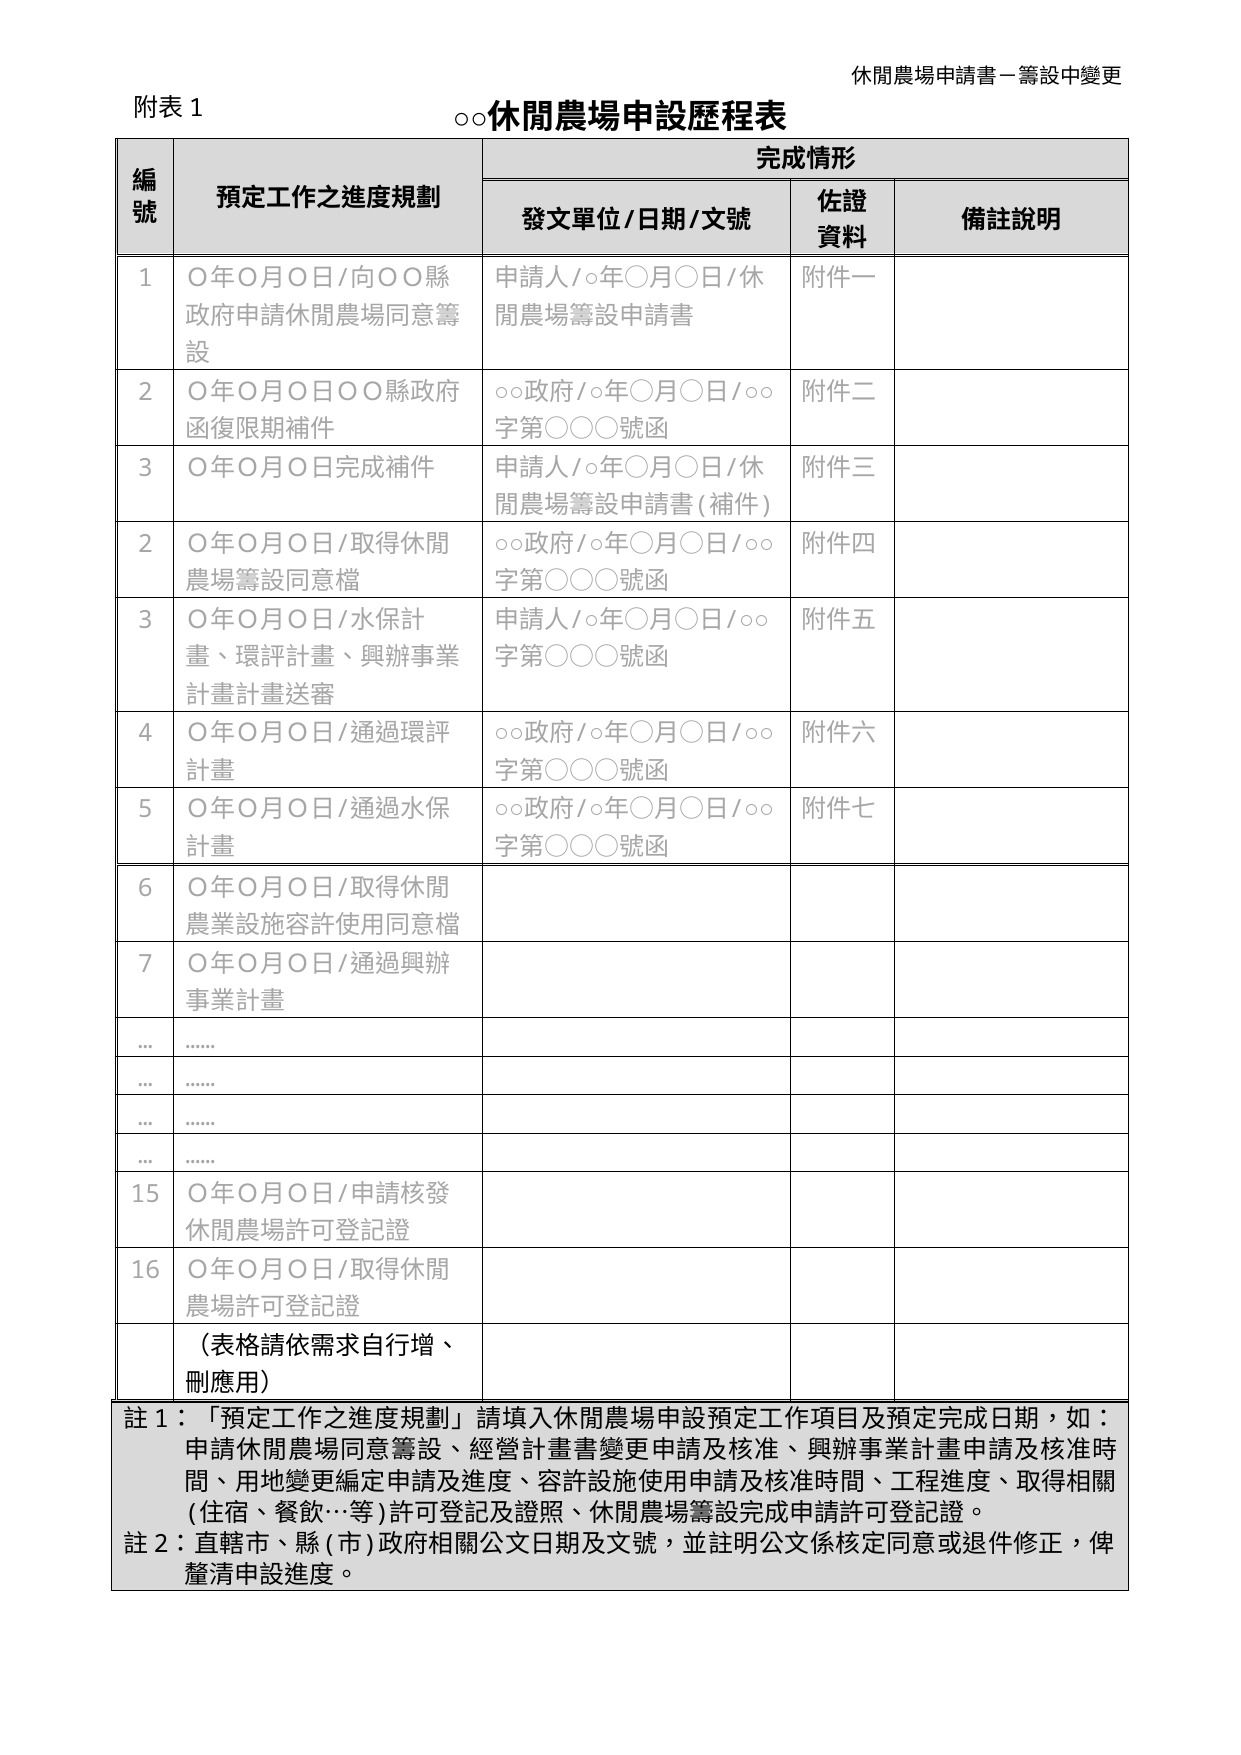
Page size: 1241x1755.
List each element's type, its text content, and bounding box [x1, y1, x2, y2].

table_cell [895, 446, 1128, 521]
table_cell [895, 1057, 1128, 1094]
table_cell 申請人/○年○月○日/休閒農場籌設申請書 [483, 257, 790, 369]
table_cell [483, 1324, 790, 1399]
table_cell [118, 1324, 173, 1399]
table_cell [483, 866, 790, 941]
table_cell 5 [118, 788, 173, 863]
table_cell 6 [118, 866, 173, 941]
table_cell 附件七 [791, 788, 894, 863]
table_cell 15 [118, 1172, 173, 1247]
table_cell 附件二 [791, 370, 894, 445]
table_cell 2 [118, 522, 173, 597]
table_header 預定工作之進度規劃 [174, 139, 482, 253]
table_cell 附件六 [791, 712, 894, 787]
table_cell Ｏ年Ｏ月Ｏ日/向ＯＯ縣政府申請休閒農場同意籌設 [174, 257, 482, 369]
table_cell Ｏ年Ｏ月Ｏ日ＯＯ縣政府函復限期補件 [174, 370, 482, 445]
table_cell 7 [118, 942, 173, 1017]
table_cell [791, 1324, 894, 1399]
table_cell ○○政府/○年○月○日/○○字第○○○號函 [483, 788, 790, 863]
table_cell [791, 866, 894, 941]
table_cell [895, 1248, 1128, 1323]
table_cell [791, 942, 894, 1017]
table_cell [895, 1134, 1128, 1171]
table_cell 附件四 [791, 522, 894, 597]
text 附表1 [133, 87, 219, 124]
table_cell [895, 1018, 1128, 1056]
table_cell [895, 788, 1128, 863]
table_cell [483, 1095, 790, 1133]
table_cell 申請人/○年○月○日/○○字第○○○號函 [483, 598, 790, 711]
table_cell [791, 1095, 894, 1133]
table_cell [483, 1172, 790, 1247]
table_cell [483, 1018, 790, 1056]
table_cell [483, 1248, 790, 1323]
table_cell …… [174, 1057, 482, 1094]
table_cell Ｏ年Ｏ月Ｏ日/水保計畫、環評計畫、興辦事業計畫計畫送審 [174, 598, 482, 711]
table_cell Ｏ年Ｏ月Ｏ日/取得休閒農場籌設同意檔 [174, 522, 482, 597]
table_cell [895, 1095, 1128, 1133]
table_cell [895, 1324, 1128, 1399]
table_cell Ｏ年Ｏ月Ｏ日/通過環評計畫 [174, 712, 482, 787]
table_cell …… [174, 1095, 482, 1133]
table_cell [791, 1134, 894, 1171]
table_cell 1 [118, 257, 173, 369]
table_cell [895, 370, 1128, 445]
table_cell ○○政府/○年○月○日/○○字第○○○號函 [483, 712, 790, 787]
table_cell [895, 522, 1128, 597]
table_cell Ｏ年Ｏ月Ｏ日/取得休閒農場許可登記證 [174, 1248, 482, 1323]
table_cell …… [174, 1018, 482, 1056]
table_cell 2 [118, 370, 173, 445]
table_cell 備註說明 [895, 181, 1128, 253]
table_cell [791, 1248, 894, 1323]
table_cell [895, 598, 1128, 711]
table_cell … [118, 1095, 173, 1133]
table_cell 附件五 [791, 598, 894, 711]
table_cell …… [174, 1134, 482, 1171]
table_cell 註1：「預定工作之進度規劃」請填入休閒農場申設預定工作項目及預定完成日期，如：申請休閒農場同意籌設、經營計畫書變更申請及核准、興辦事業計畫申請及核准時間、用地變更編定申請及進度、容許設施使用申請及核准時間、工程進度、取得相關(住宿、餐飲…等)許可登記及證照、休閒農場籌設完成申請許可登記證。 註2：直轄市、縣(市)政府相關公文日期及文號，並註明公文係核定同意或退件修正，俾釐清申設進度。 [112, 1403, 1128, 1590]
table_cell ○○政府/○年○月○日/○○字第○○○號函 [483, 522, 790, 597]
table_cell [895, 866, 1128, 941]
table_cell … [118, 1134, 173, 1171]
table_cell [895, 712, 1128, 787]
table_cell 3 [118, 598, 173, 711]
table_cell Ｏ年Ｏ月Ｏ日/取得休閒農業設施容許使用同意檔 [174, 866, 482, 941]
table_cell … [118, 1057, 173, 1094]
table_cell [895, 1172, 1128, 1247]
table_cell Ｏ年Ｏ月Ｏ日/申請核發休閒農場許可登記證 [174, 1172, 482, 1247]
table_cell ○○政府/○年○月○日/○○字第○○○號函 [483, 370, 790, 445]
table_header 完成情形 [483, 139, 1128, 178]
table_cell [483, 942, 790, 1017]
table_cell （表格請依需求自行增、刪應用） [174, 1324, 482, 1399]
table_cell 佐證 資料 [791, 181, 894, 253]
table_cell 3 [118, 446, 173, 521]
text ○○休閒農場申設歷程表 [118, 80, 1122, 138]
table_cell … [118, 1018, 173, 1056]
table_cell [791, 1172, 894, 1247]
table_cell 16 [118, 1248, 173, 1323]
table_cell [483, 1134, 790, 1171]
table_cell 申請人/○年○月○日/休閒農場籌設申請書(補件) [483, 446, 790, 521]
table_cell 附件一 [791, 257, 894, 369]
table_cell Ｏ年Ｏ月Ｏ日/通過水保計畫 [174, 788, 482, 863]
table_cell Ｏ年Ｏ月Ｏ日完成補件 [174, 446, 482, 521]
table_cell [895, 257, 1128, 369]
table_header 編號 [118, 139, 173, 253]
table_cell 附件三 [791, 446, 894, 521]
table_cell Ｏ年Ｏ月Ｏ日/通過興辦事業計畫 [174, 942, 482, 1017]
table_cell [791, 1057, 894, 1094]
table_cell [895, 942, 1128, 1017]
table_cell [791, 1018, 894, 1056]
table_cell 4 [118, 712, 173, 787]
table_cell [483, 1057, 790, 1094]
table_cell 發文單位/日期/文號 [483, 181, 790, 253]
